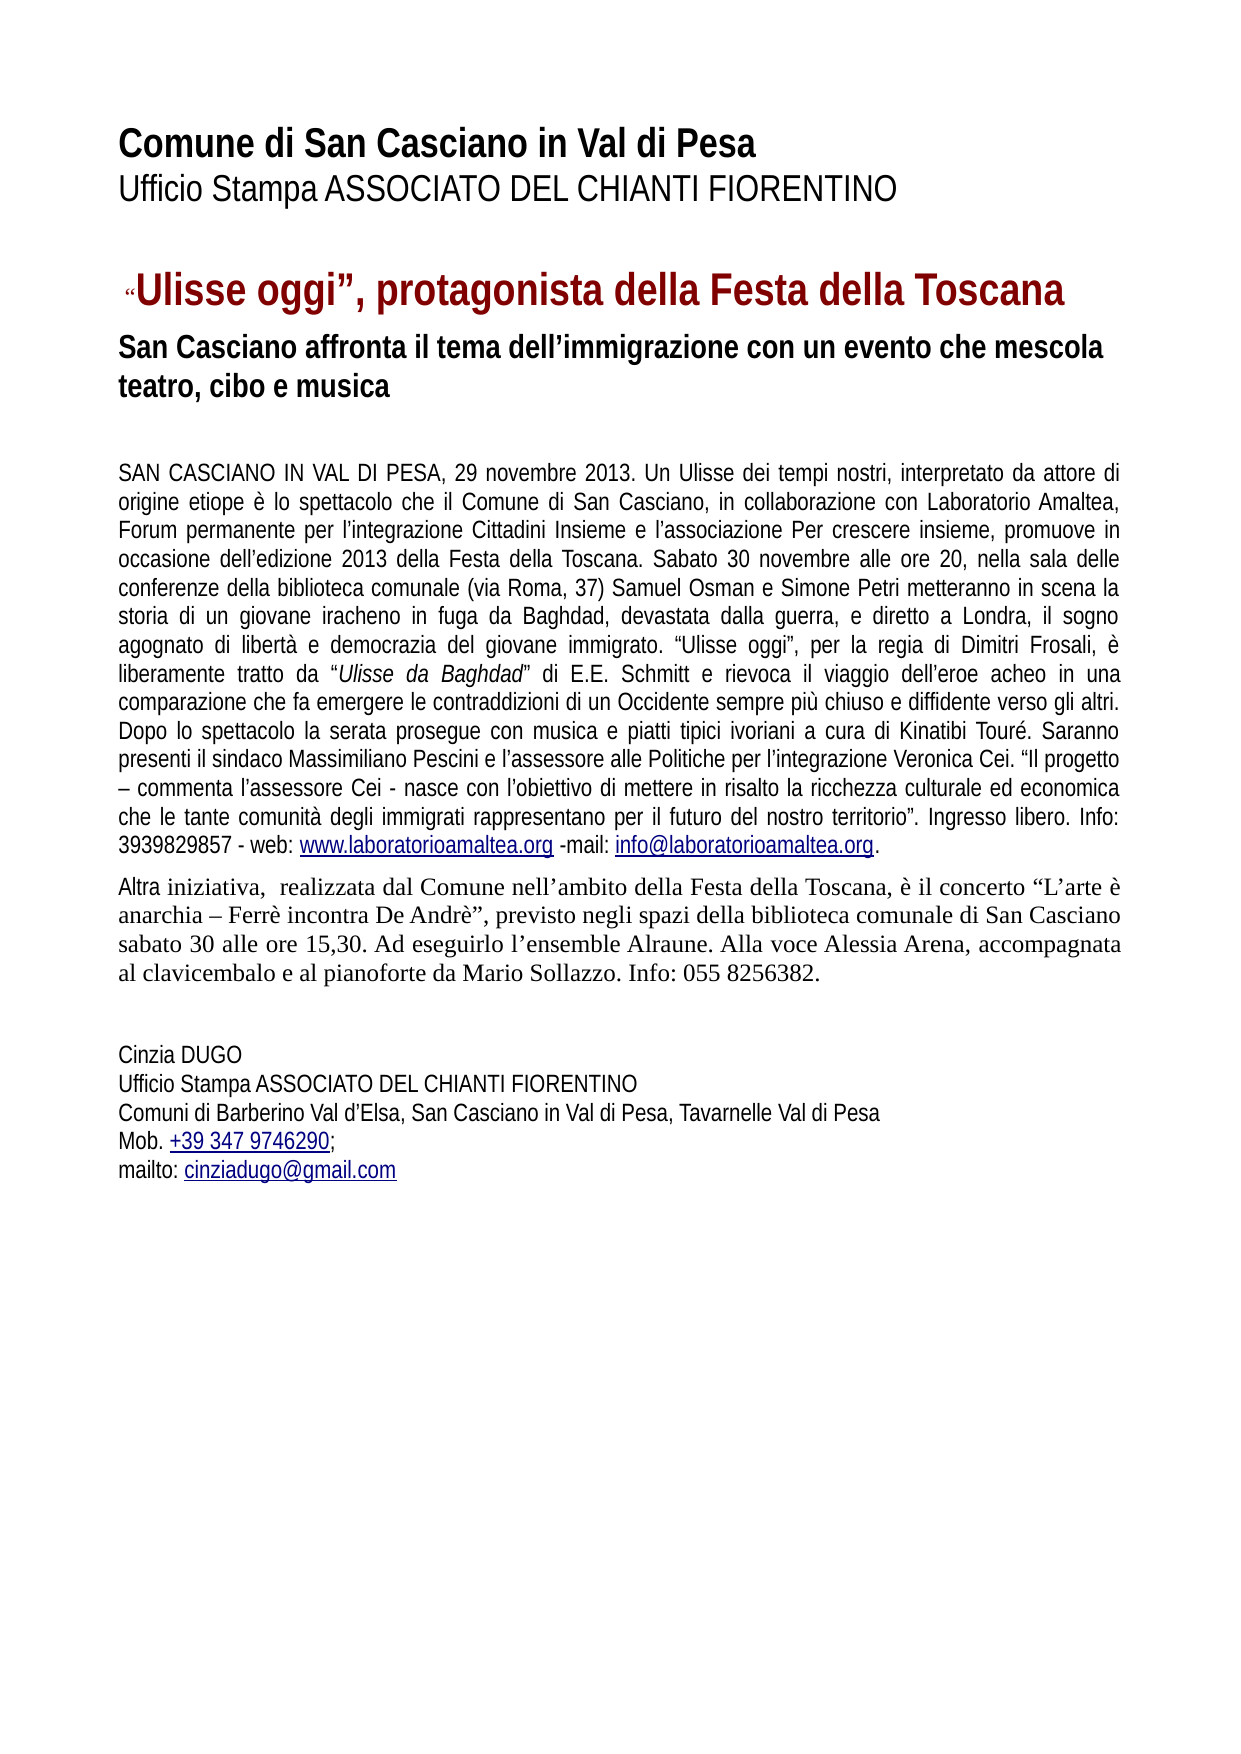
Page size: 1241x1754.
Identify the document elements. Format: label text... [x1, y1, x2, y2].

text Ufficio Stampa ASSOCIATO DEL CHIANTI FIORENTINO [118, 166, 1122, 209]
text San Casciano affronta il tema dell’immigrazione con un evento che mescola teatro, cibo e musica [118, 328, 1122, 404]
text mailto: cinziadugo@gmail.com [118, 1155, 1122, 1184]
text Mob. +39 347 9746290; [118, 1126, 1122, 1155]
text Comune di San Casciano in Val di Pesa [118, 118, 1122, 166]
text Ufficio Stampa ASSOCIATO DEL CHIANTI FIORENTINO [118, 1069, 1122, 1098]
text SAN CASCIANO IN VAL DI PESA, 29 novembre 2013. Un Ulisse dei tempi nostri, interpretato da attore di origine etiope è lo spettacolo che il Comune di San Casciano, in collaborazione con Laboratorio Amaltea, Forum permanente per l’integrazione Cittadini Insieme e l’associazione Per crescere insieme, promuove in occasione dell’edizione 2013 della Festa della Toscana. Sabato 30 novembre alle ore 20, nella sala delle conferenze della biblioteca comunale (via Roma, 37) Samuel Osman e Simone Petri metteranno in scena la storia di un giovane iracheno in fuga da Baghdad, devastata dalla guerra, e diretto a Londra, il sogno agognato di libertà e democrazia del giovane immigrato. “Ulisse oggi”, per la regia di Dimitri Frosali, è liberamente tratto da “Ulisse da Baghdad” di E.E. Schmitt e rievoca il viaggio dell’eroe acheo in una comparazione che fa emergere le contraddizioni di un Occidente sempre più chiuso e diffidente verso gli altri. Dopo lo spettacolo la serata prosegue con musica e piatti tipici ivoriani a cura di Kinatibi Touré. Saranno presenti il sindaco Massimiliano Pescini e l’assessore alle Politiche per l’integrazione Veronica Cei. “Il progetto – commenta l’assessore Cei - nasce con l’obiettivo di mettere in risalto la ricchezza culturale ed economica che le tante comunità degli immigrati rappresentano per il futuro del nostro territorio”. Ingresso libero. Info: 3939829857 - web: www.laboratorioamaltea.org -mail: info@laboratorioamaltea.org. [118, 458, 1122, 859]
text Cinzia DUGO [118, 1040, 1122, 1069]
text “Ulisse oggi”, protagonista della Festa della Toscana [118, 263, 1122, 315]
text Comuni di Barberino Val d’Elsa, San Casciano in Val di Pesa, Tavarnelle Val di Pesa [118, 1098, 1122, 1126]
text Altra iniziativa, realizzata dal Comune nell’ambito della Festa della Toscana, è il concerto “L’arte è anarchia – Ferrè incontra De Andrè”, previsto negli spazi della biblioteca comunale di San Casciano sabato 30 alle ore 15,30. Ad eseguirlo l’ensemble Alraune. Alla voce Alessia Arena, accompagnata al clavicembalo e al pianoforte da Mario Sollazzo. Info: 055 8256382. [118, 872, 1122, 987]
